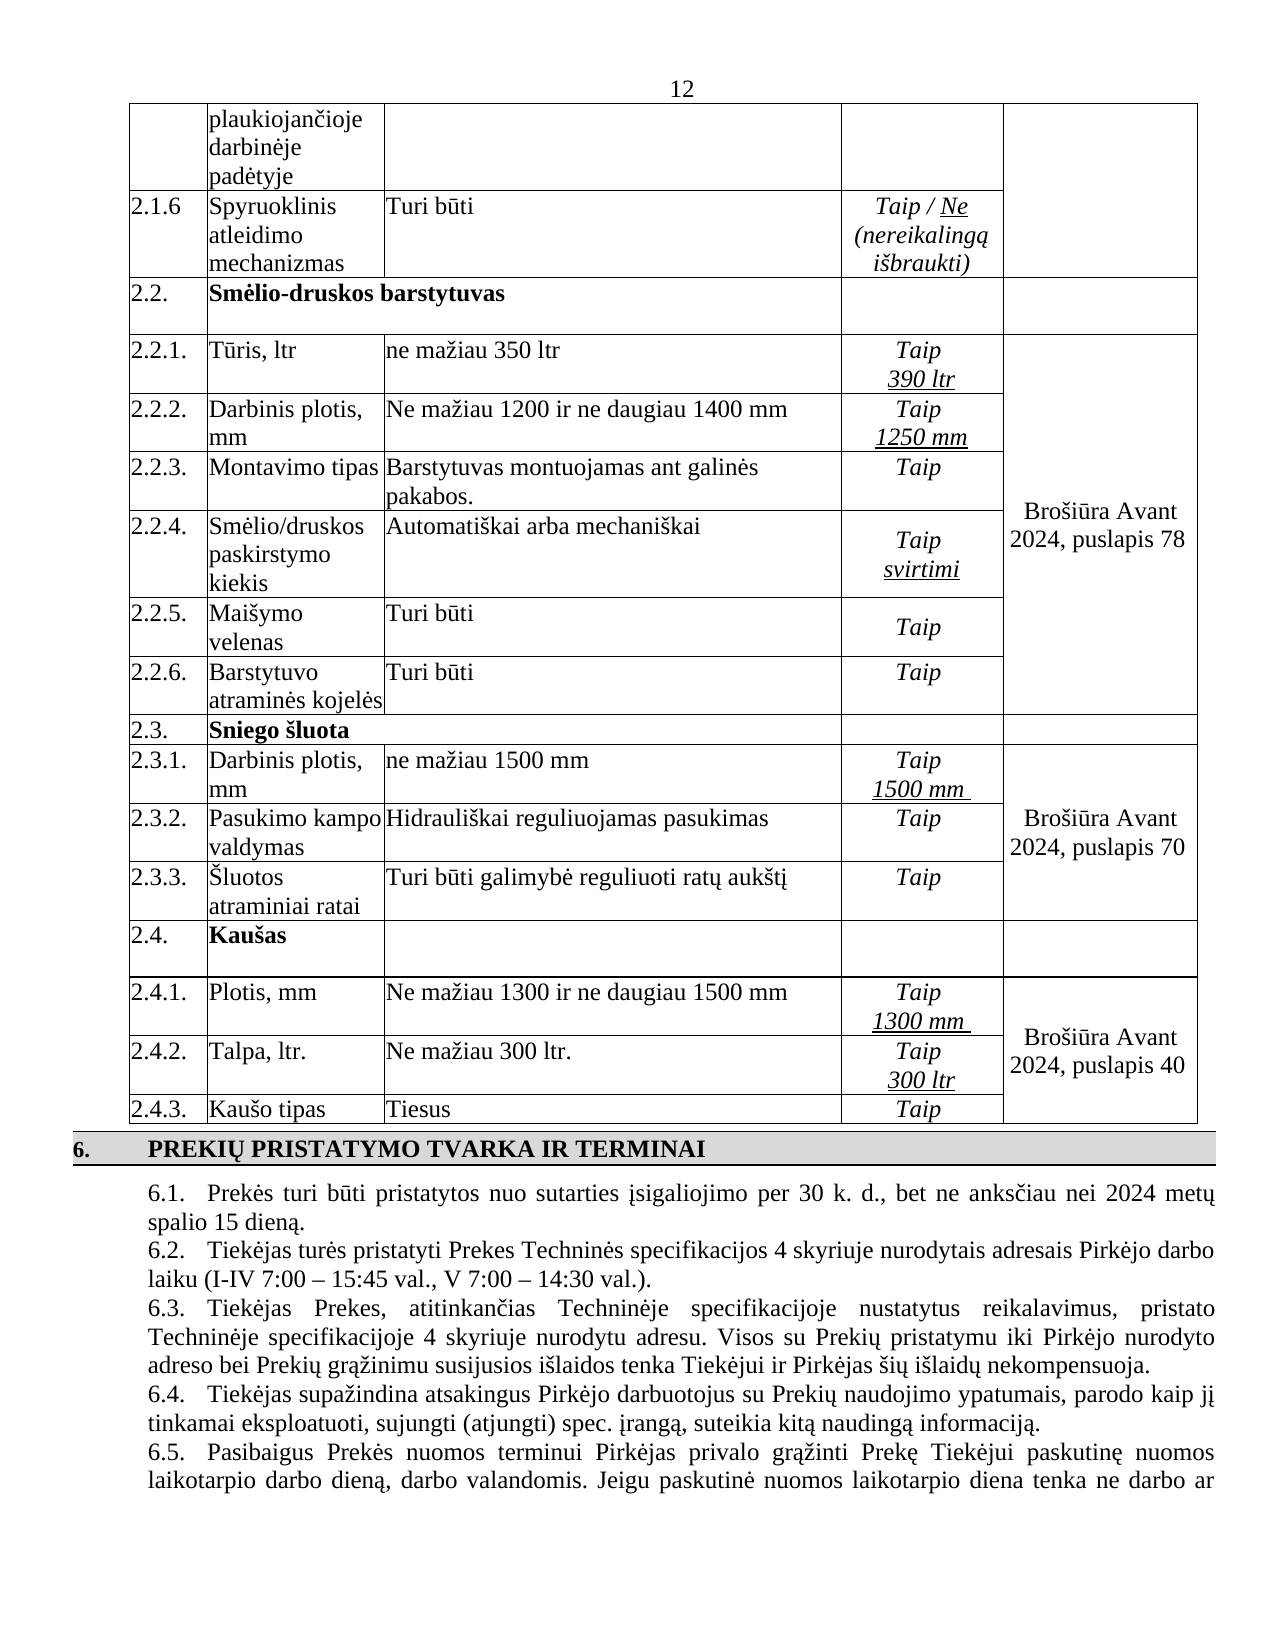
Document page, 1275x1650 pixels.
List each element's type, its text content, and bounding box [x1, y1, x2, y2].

table_cell Sniego šluota [208, 715, 841, 744]
table_cell Taip svirtimi [842, 511, 1003, 597]
table_cell 2.2.4. [130, 511, 207, 597]
table_cell [385, 921, 841, 976]
list Tiekėjas supažindina atsakingus Pirkėjo darbuotojus su Prekių naudojimo ypatumais, parodo kaip jį tinkamai eksploatuoti, sujungti (atjungti) spec. įrangą, suteikia kitą naudingą informaciją. [148, 1379, 1216, 1437]
table_cell 2.4.2. [130, 1036, 207, 1093]
table_cell Kaušo tipas [208, 1095, 384, 1123]
table_cell Smėlio/druskos paskirstymo kiekis [208, 511, 384, 597]
table_cell 2.2.2. [130, 394, 207, 451]
table_cell Pasukimo kampo valdymas [208, 804, 384, 861]
list Prekės turi būti pristatytos nuo sutarties įsigaliojimo per 30 k. d., bet ne anksčiau nei 2024 metų spalio 15 dieną. [148, 1178, 1216, 1236]
table_cell [842, 715, 1003, 744]
table_cell Taip [842, 1095, 1003, 1123]
list Tiekėjas Prekes, atitinkančias Techninėje specifikacijoje nustatytus reikalavimus, pristato Techninėje specifikacijoje 4 skyriuje nurodytu adresu. Visos su Prekių pristatymu iki Pirkėjo nurodyto adreso bei Prekių grąžinimu susijusios išlaidos tenka Tiekėjui ir Pirkėjas šių išlaidų nekompensuoja. [148, 1293, 1216, 1379]
table_cell Plotis, mm [208, 978, 384, 1035]
table_cell [1004, 278, 1197, 334]
table_cell Kaušas [208, 921, 384, 976]
table_cell 2.3.2. [130, 804, 207, 861]
list Tiekėjas turės pristatyti Prekes Techninės specifikacijos 4 skyriuje nurodytais adresais Pirkėjo darbo laiku (I-IV 7:00 – 15:45 val., V 7:00 – 14:30 val.). [148, 1236, 1216, 1293]
table_cell Ne mažiau 300 ltr. [385, 1036, 841, 1093]
table_cell 2.3.3. [130, 862, 207, 919]
table_cell Darbinis plotis, mm [208, 394, 384, 451]
table_cell 2.2.1. [130, 335, 207, 393]
table_cell Tūris, ltr [208, 335, 384, 393]
table_cell Barstytuvas montuojamas ant galinės pakabos. [385, 452, 841, 510]
table_cell Taip [842, 804, 1003, 861]
table_cell Turi būti [385, 598, 841, 656]
table_cell Taip 1250 mm [842, 394, 1003, 451]
table_cell Turi būti [385, 191, 841, 277]
table_cell Taip 1300 mm [842, 978, 1003, 1035]
table_cell 2.1.6 [130, 191, 207, 277]
table_cell Smėlio-druskos barstytuvas [208, 278, 841, 334]
table_cell 2.4. [130, 921, 207, 976]
table_cell Spyruoklinis atleidimo mechanizmas [208, 191, 384, 277]
table_cell Darbinis plotis, mm [208, 745, 384, 802]
table_cell [130, 104, 207, 190]
table_cell 2.2.6. [130, 657, 207, 714]
table_cell Taip 1500 mm [842, 745, 1003, 802]
table_cell Taip [842, 452, 1003, 510]
table_cell Taip 300 ltr [842, 1036, 1003, 1093]
table_cell [1004, 104, 1197, 277]
table_cell Montavimo tipas [208, 452, 384, 510]
table_cell 2.4.3. [130, 1095, 207, 1123]
table_cell Taip [842, 598, 1003, 656]
table_cell 2.2.5. [130, 598, 207, 656]
table_cell [842, 278, 1003, 334]
table_cell Taip / Ne (nereikalingą išbraukti) [842, 191, 1003, 277]
table_cell [1004, 715, 1197, 744]
table_cell Ne mažiau 1200 ir ne daugiau 1400 mm [385, 394, 841, 451]
table_cell [385, 104, 841, 190]
list Pasibaigus Prekės nuomos terminui Pirkėjas privalo grąžinti Prekę Tiekėjui paskutinę nuomos laikotarpio darbo dieną, darbo valandomis. Jeigu paskutinė nuomos laikotarpio diena tenka ne darbo ar [148, 1437, 1216, 1494]
table_cell plaukiojančioje darbinėje padėtyje [208, 104, 384, 190]
table_cell 2.2. [130, 278, 207, 334]
list PREKIŲ PRISTATYMO TVARKA IR TERMINAI [73, 1132, 1216, 1164]
table_cell Maišymo velenas [208, 598, 384, 656]
table_cell [842, 921, 1003, 976]
table_cell Taip [842, 657, 1003, 714]
table_cell Brošiūra Avant 2024, puslapis 78 [1004, 335, 1197, 714]
table_cell Barstytuvo atraminės kojelės [208, 657, 384, 714]
table_cell Brošiūra Avant 2024, puslapis 70 [1004, 745, 1197, 919]
table_cell Taip 390 ltr [842, 335, 1003, 393]
table_cell 2.3.1. [130, 745, 207, 802]
table_cell Talpa, ltr. [208, 1036, 384, 1093]
table_cell [1004, 921, 1197, 976]
table_cell 2.3. [130, 715, 207, 744]
table_cell Taip [842, 862, 1003, 919]
table_cell ne mažiau 1500 mm [385, 745, 841, 802]
table_cell Šluotos atraminiai ratai [208, 862, 384, 919]
table_cell Turi būti [385, 657, 841, 714]
table_cell ne mažiau 350 ltr [385, 335, 841, 393]
table_cell Ne mažiau 1300 ir ne daugiau 1500 mm [385, 978, 841, 1035]
table_cell 2.4.1. [130, 978, 207, 1035]
table_cell Brošiūra Avant 2024, puslapis 40 [1004, 978, 1197, 1123]
table_cell Turi būti galimybė reguliuoti ratų aukštį [385, 862, 841, 919]
table_cell [842, 104, 1003, 190]
table_cell 2.2.3. [130, 452, 207, 510]
table_cell Hidrauliškai reguliuojamas pasukimas [385, 804, 841, 861]
table_cell Automatiškai arba mechaniškai [385, 511, 841, 597]
table_cell Tiesus [385, 1095, 841, 1123]
